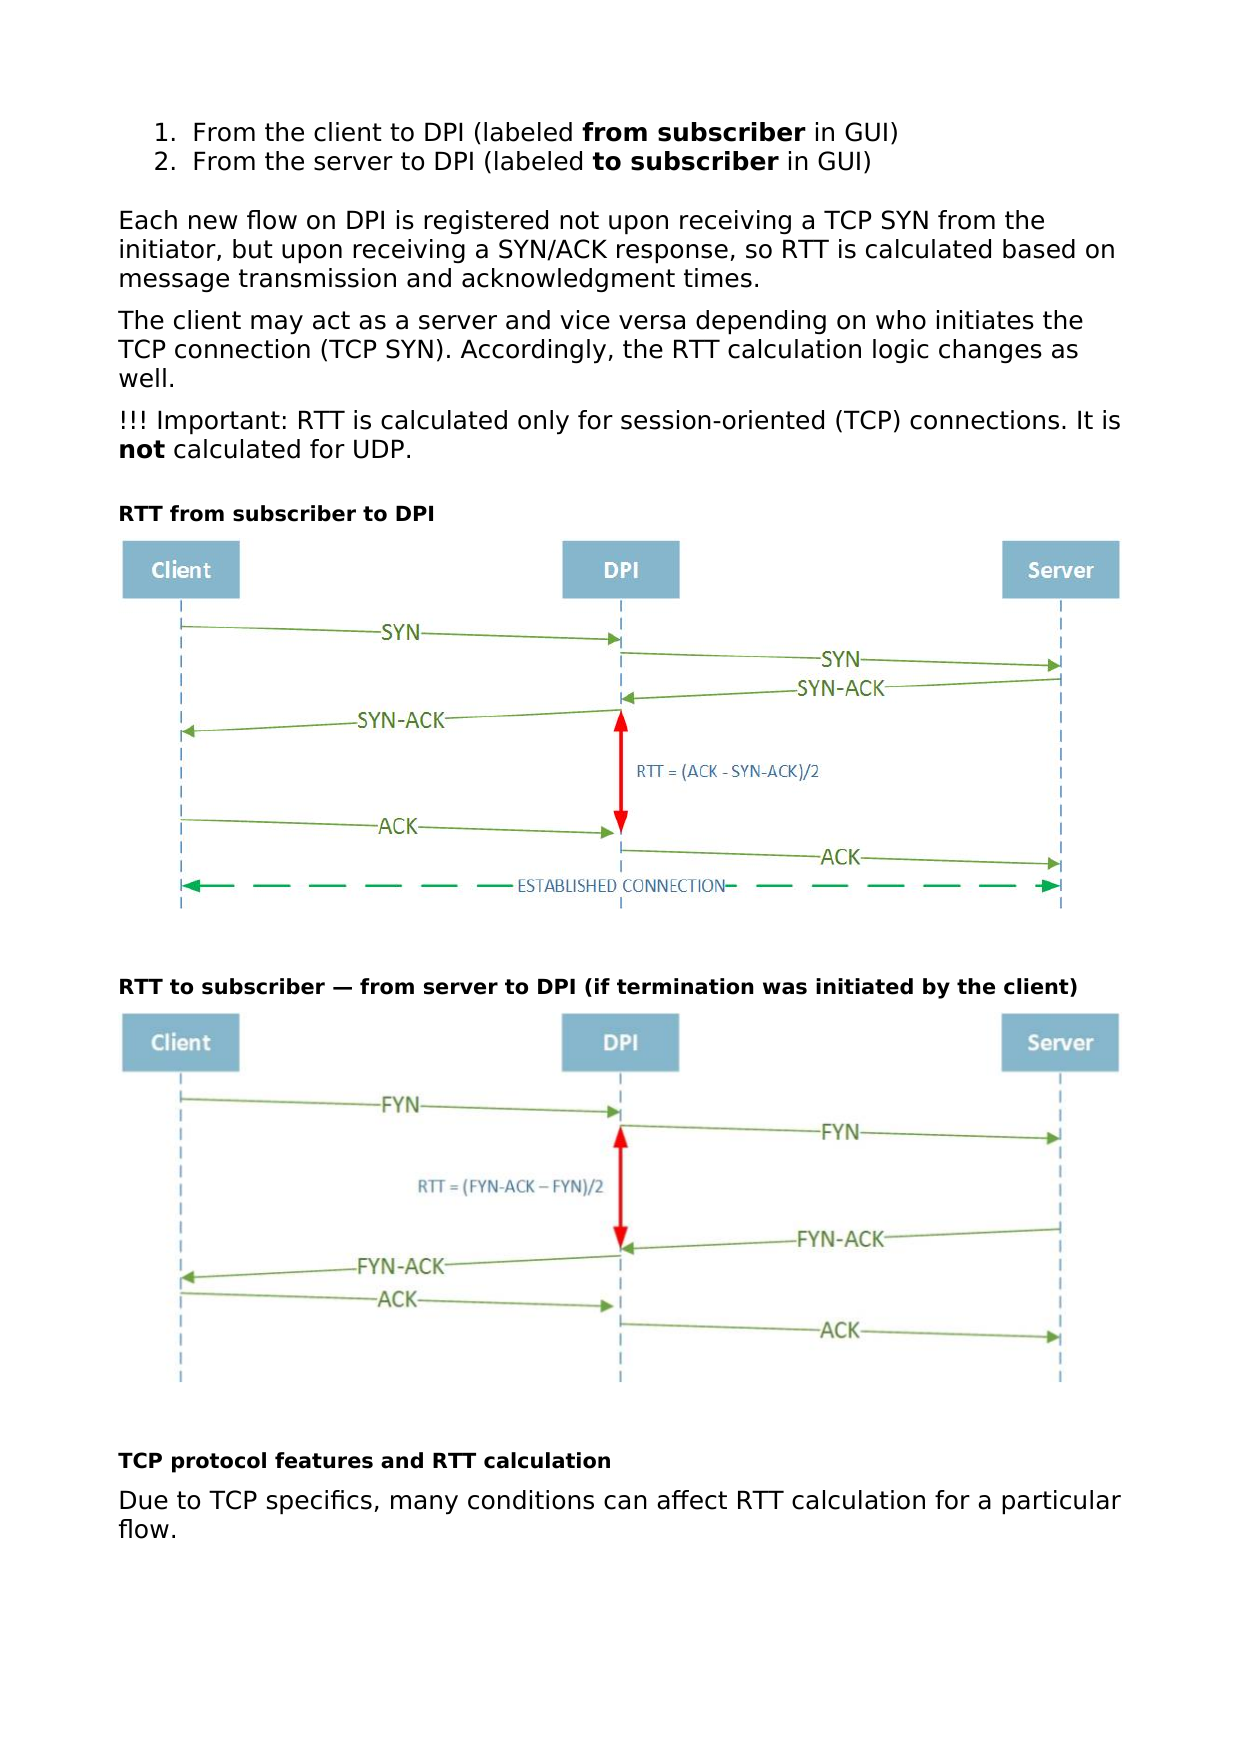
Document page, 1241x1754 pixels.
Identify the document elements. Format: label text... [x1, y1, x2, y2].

text !!! Important: RTT is calculated only for session-oriented (TCP) connections. It is not calculated for UDP. [118, 406, 1122, 464]
subtitle TCP protocol features and RTT calculation [118, 1449, 1122, 1473]
text Due to TCP specifics, many conditions can affect RTT calculation for a particular flow. [118, 1486, 1122, 1544]
subtitle RTT to subscriber — from server to DPI (if termination was initiated by the client) [118, 975, 1122, 999]
picture [118, 1012, 1123, 1383]
text Each new flow on DPI is registered not upon receiving a TCP SYN from the initiator, but upon receiving a SYN/ACK response, so RTT is calculated based on message transmission and acknowledgment times. [118, 206, 1122, 293]
subtitle RTT from subscriber to DPI [118, 502, 1122, 526]
list From the client to DPI (labeled from subscriber in GUI) [177, 118, 1122, 147]
picture [118, 538, 1123, 909]
text The client may act as a server and vice versa depending on who initiates the TCP connection (TCP SYN). Accordingly, the RTT calculation logic changes as well. [118, 306, 1122, 393]
list From the server to DPI (labeled to subscriber in GUI) [177, 147, 1122, 176]
